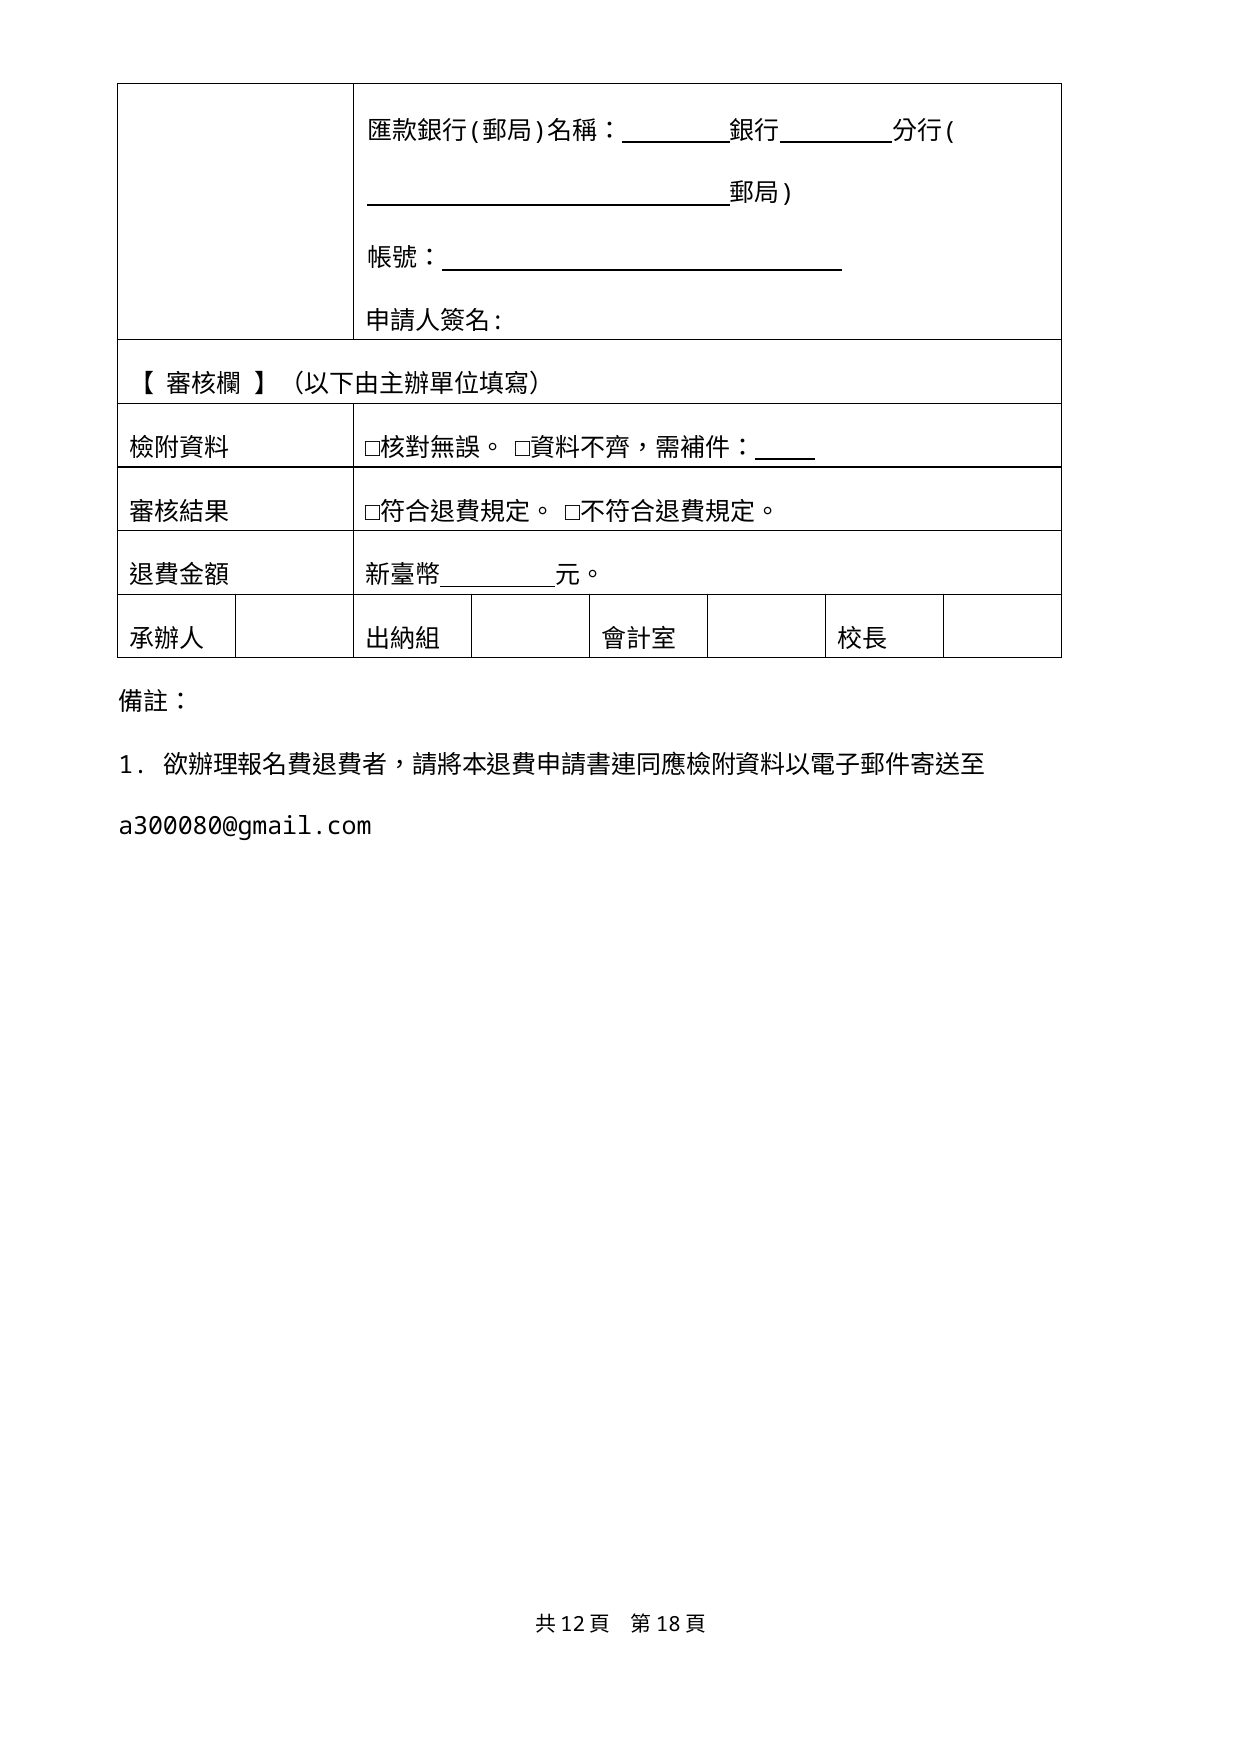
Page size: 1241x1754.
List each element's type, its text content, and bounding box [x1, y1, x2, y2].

table_cell □核對無誤。 □資料不齊，需補件： [354, 404, 1061, 466]
table_cell 匯款銀行(郵局)名稱： 銀行 分行( 郵局) 帳號： 申請人簽名: [354, 84, 1061, 339]
table_cell 【 審核欄 】（以下由主辦單位填寫） [118, 340, 1061, 403]
table_cell 會計室 [590, 595, 707, 657]
table_cell 新臺幣 元。 [354, 531, 1061, 593]
table_cell [944, 595, 1061, 657]
text 1. 欲辦理報名費退費者，請將本退費申請書連同應檢附資料以電子郵件寄送至a300080@gmail.com [118, 721, 1122, 846]
table_cell [708, 595, 825, 657]
table_cell [236, 595, 353, 657]
table_cell 校長 [826, 595, 943, 657]
table_cell 審核結果 [118, 468, 353, 530]
table_cell [118, 84, 353, 339]
table_cell 出納組 [354, 595, 471, 657]
table_cell [472, 595, 589, 657]
text 備註： [118, 658, 1122, 721]
table_cell □符合退費規定。 □不符合退費規定。 [354, 468, 1061, 530]
table_cell 檢附資料 [118, 404, 353, 466]
table_cell 退費金額 [118, 531, 353, 593]
table_cell 承辦人 [118, 595, 235, 657]
